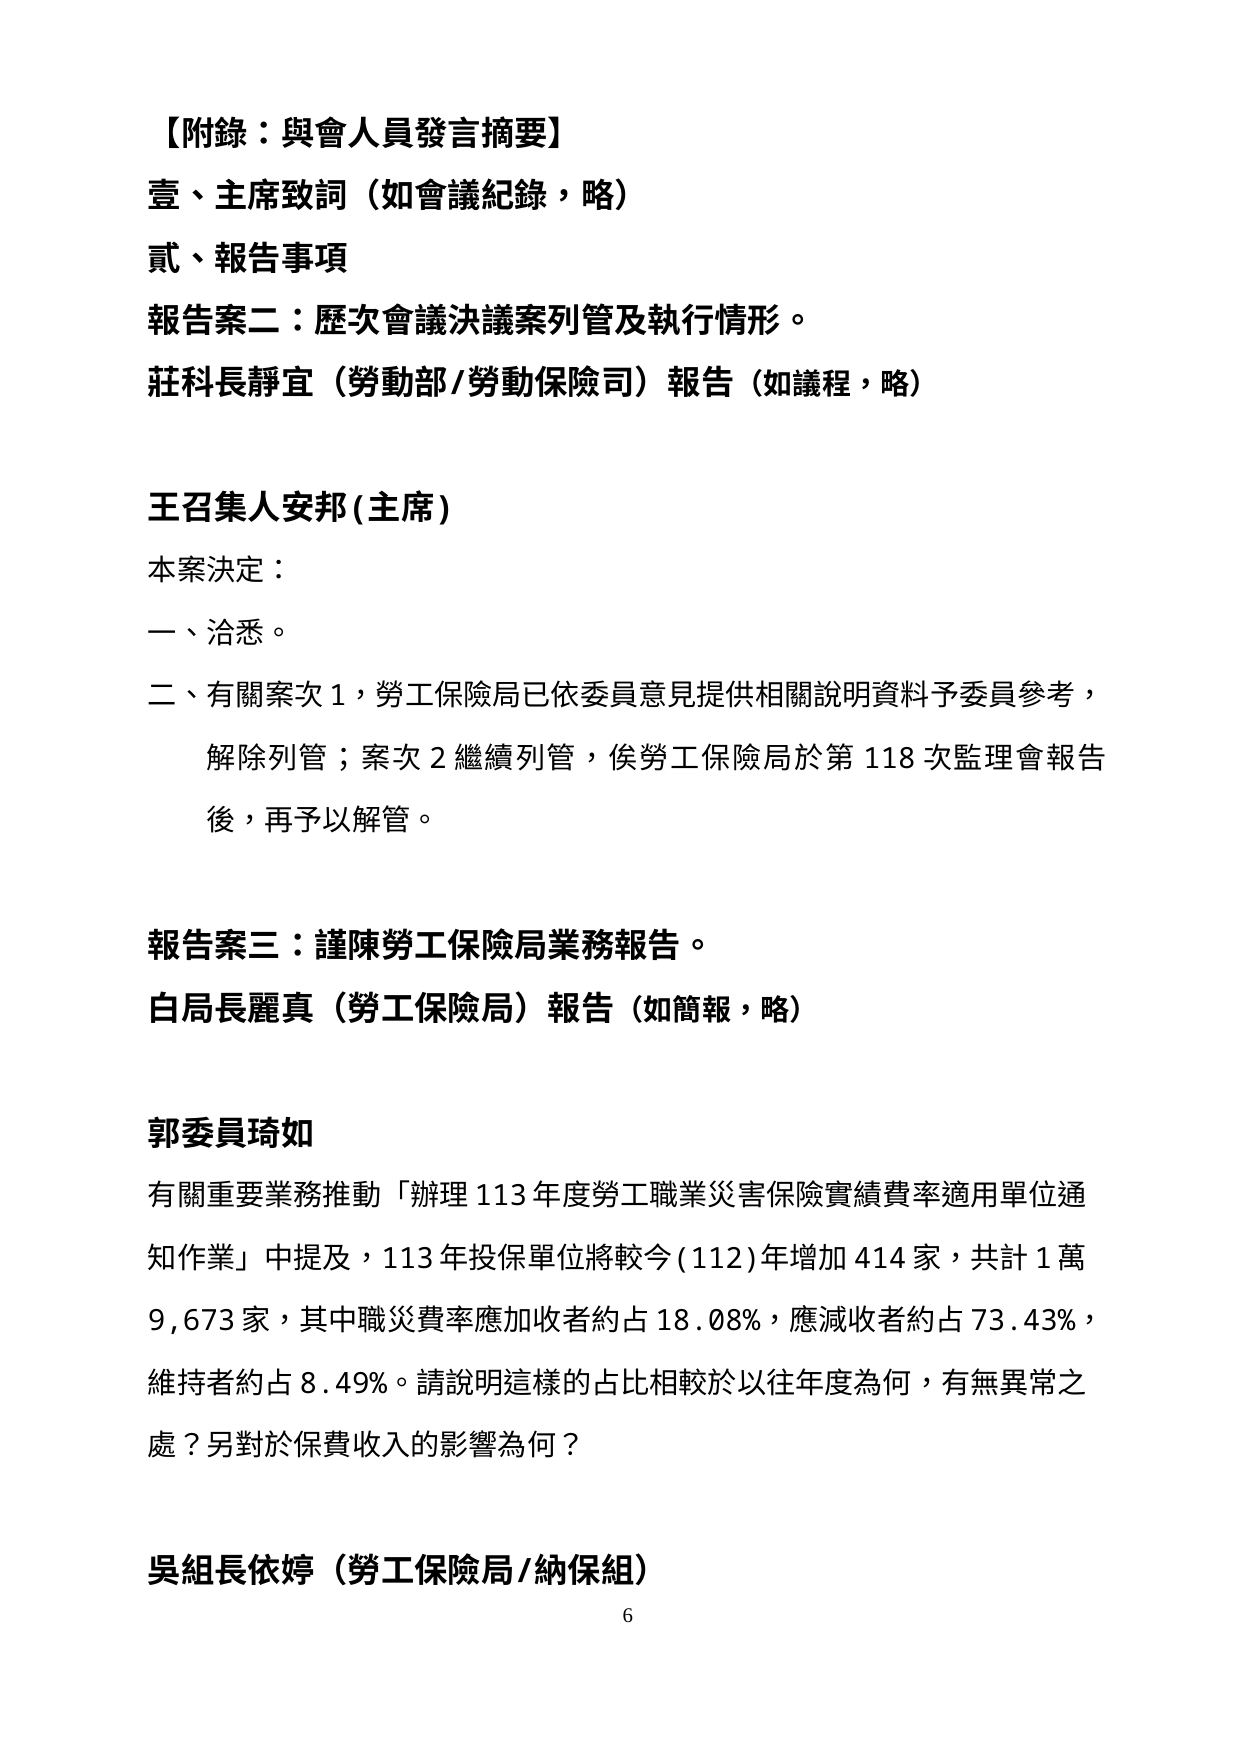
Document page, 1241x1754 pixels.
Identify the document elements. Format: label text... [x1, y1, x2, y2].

text 白局長麗真（勞工保險局）報告（如簡報，略） [148, 964, 1107, 1026]
text 有關重要業務推動「辦理113年度勞工職業災害保險實績費率適用單位通知作業」中提及，113年投保單位將較今(112)年增加414家，共計1萬9,673家，其中職災費率應加收者約占18.08%，應減收者約占73.43%，維持者約占8.49%。請說明這樣的占比相較於以往年度為何，有無異常之處？另對於保費收入的影響為何？ [148, 1151, 1107, 1464]
text 本案決定： [148, 526, 1107, 589]
text 王召集人安邦(主席) [148, 464, 1107, 526]
text 壹、主席致詞（如會議紀錄，略） [148, 151, 1107, 214]
text 報告案二：歷次會議決議案列管及執行情形。 [148, 276, 1107, 339]
text 一、洽悉。 [148, 589, 1107, 651]
text 二、有關案次1，勞工保險局已依委員意見提供相關說明資料予委員參考，解除列管；案次2繼續列管，俟勞工保險局於第118次監理會報告後，再予以解管。 [148, 651, 1107, 839]
text 【附錄：與會人員發言摘要】 [148, 89, 1107, 151]
text 吳組長依婷（勞工保險局/納保組） [148, 1526, 1107, 1589]
text 報告案三：謹陳勞工保險局業務報告。 [148, 901, 1107, 964]
text 郭委員琦如 [148, 1089, 1107, 1151]
text 貳、報告事項 [148, 214, 1107, 276]
text 莊科長靜宜（勞動部/勞動保險司）報告（如議程，略） [148, 339, 1107, 401]
